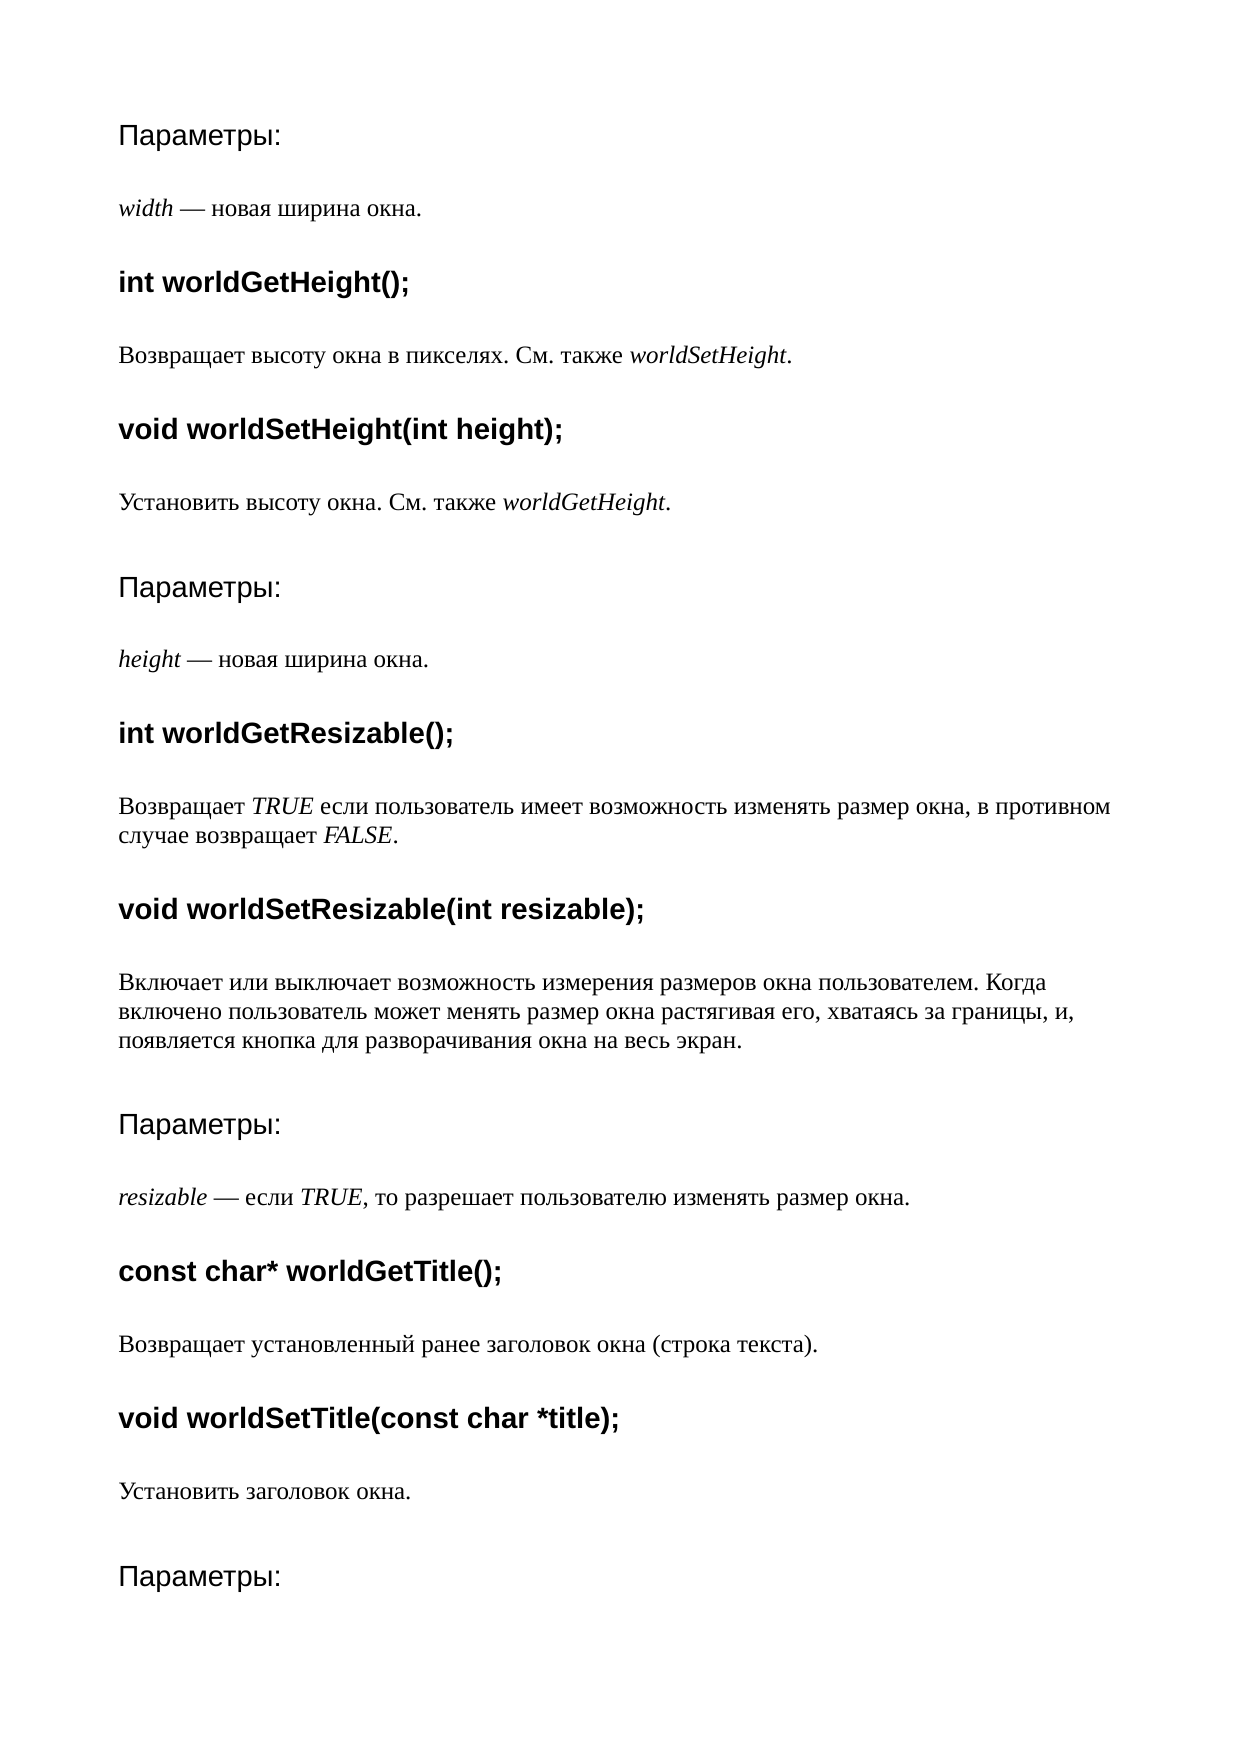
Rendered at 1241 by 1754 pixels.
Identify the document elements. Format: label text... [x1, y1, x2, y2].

subtitle int worldGetResizable(); [118, 716, 1122, 750]
text height — новая ширина окна. [118, 644, 1122, 673]
text Возвращает установленный ранее заголовок окна (строка текста). [118, 1329, 1122, 1358]
subtitle Параметры: [118, 1107, 1122, 1141]
text Возвращает TRUE если пользователь имеет возможность изменять размер окна, в противном случае возвращает FALSE. [118, 791, 1122, 849]
subtitle Параметры: [118, 1559, 1122, 1592]
subtitle Параметры: [118, 569, 1122, 603]
text resizable — если TRUE, то разрешает пользователю изменять размер окна. [118, 1182, 1122, 1211]
subtitle const char* worldGetTitle(); [118, 1254, 1122, 1288]
subtitle Параметры: [118, 118, 1122, 152]
subtitle int worldGetHeight(); [118, 265, 1122, 299]
text Установить заголовок окна. [118, 1476, 1122, 1505]
text Возвращает высоту окна в пикселях. См. также worldSetHeight. [118, 340, 1122, 369]
text Включает или выключает возможность измерения размеров окна пользователем. Когда включено пользователь может менять размер окна растягивая его, хватаясь за границы, и, появляется кнопка для разворачивания окна на весь экран. [118, 967, 1122, 1053]
subtitle void worldSetHeight(int height); [118, 412, 1122, 446]
subtitle void worldSetResizable(int resizable); [118, 892, 1122, 926]
text Установить высоту окна. См. также worldGetHeight. [118, 487, 1122, 516]
subtitle void worldSetTitle(const char *title); [118, 1401, 1122, 1435]
text width — новая ширина окна. [118, 193, 1122, 222]
